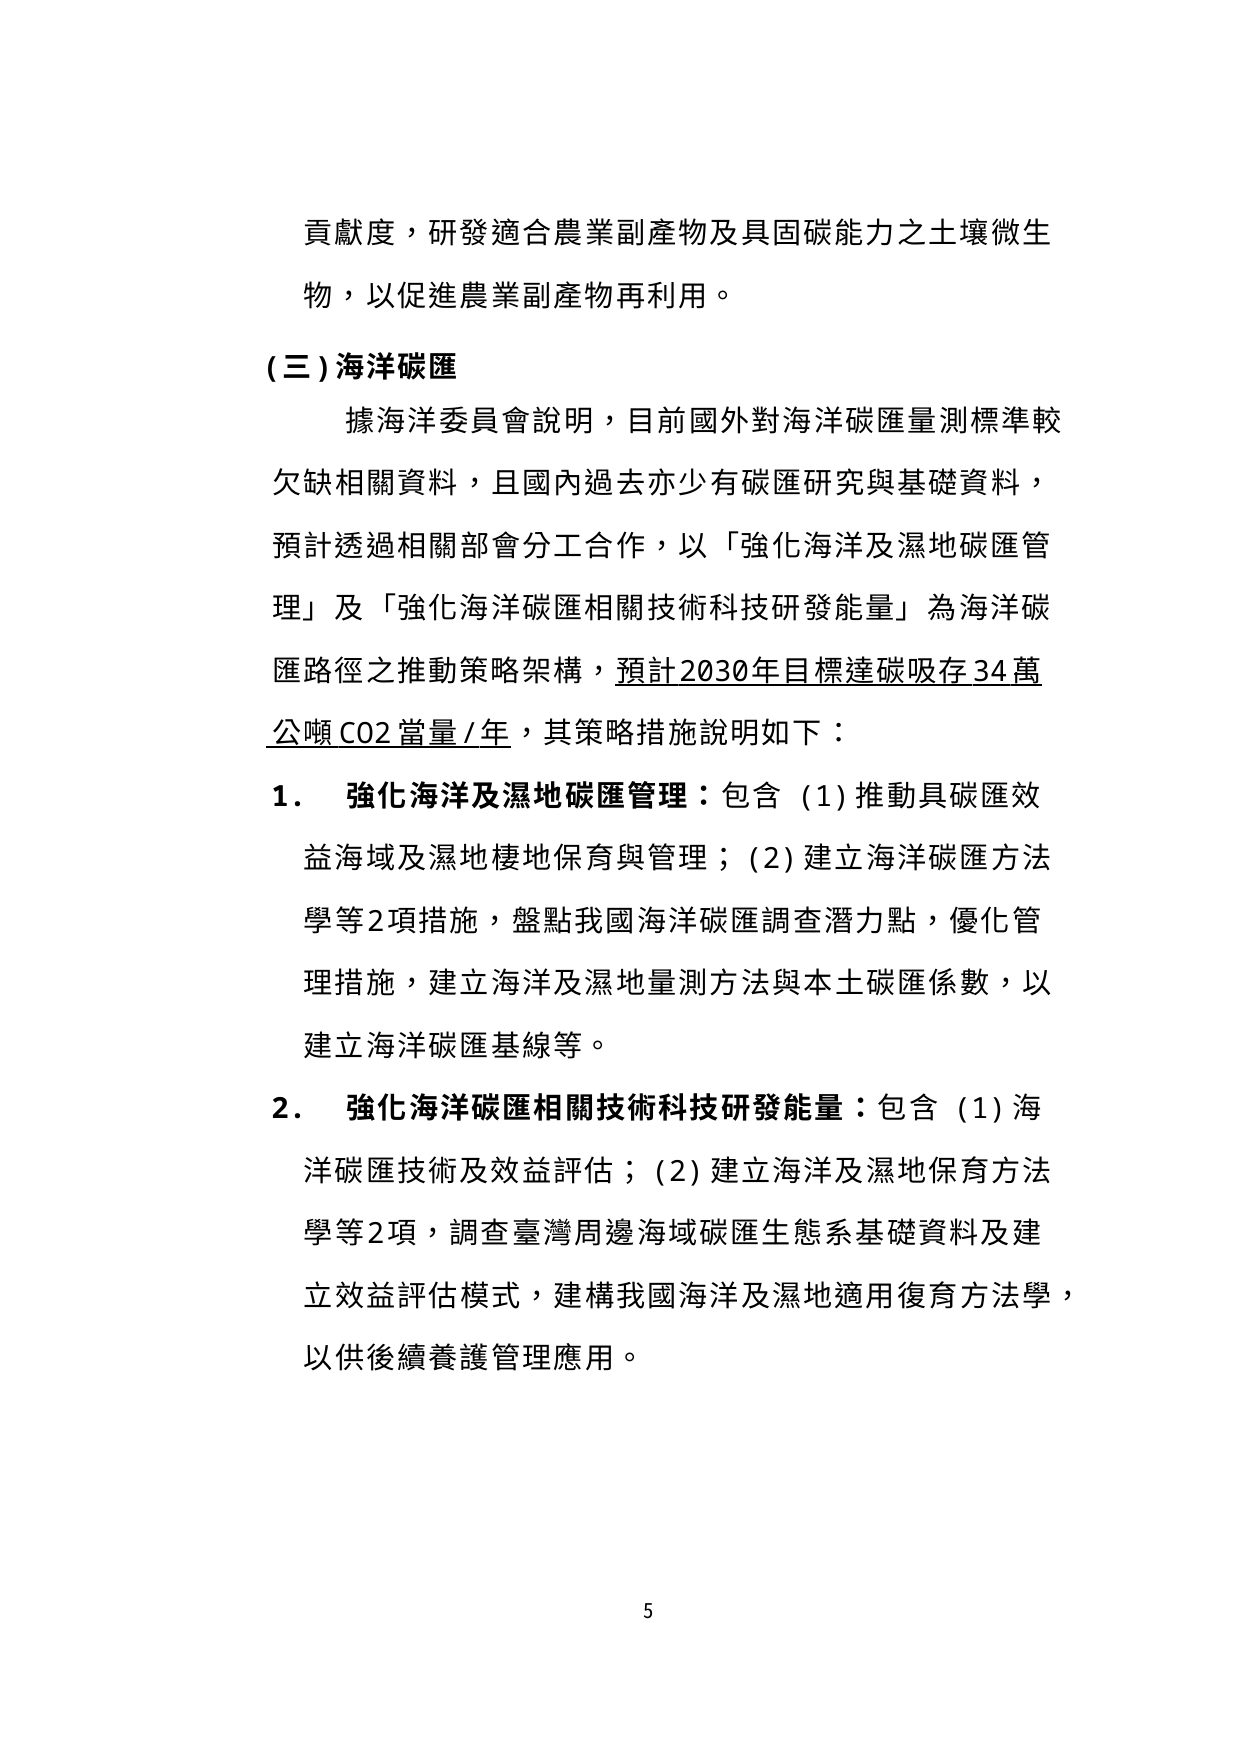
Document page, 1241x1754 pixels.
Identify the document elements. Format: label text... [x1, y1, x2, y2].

text 1. 強化海洋及濕地碳匯管理：包含(1)推動具碳匯效益海域及濕地棲地保育與管理；(2)建立海洋碳匯方法學等2項措施，盤點我國海洋碳匯調查潛力點，優化管理措施，建立海洋及濕地量測方法與本土碳匯係數，以建立海洋碳匯基線等。 [266, 752, 1063, 1064]
text (三)海洋碳匯 [236, 314, 1063, 377]
text 據海洋委員會說明，目前國外對海洋碳匯量測標準較欠缺相關資料，且國內過去亦少有碳匯研究與基礎資料，預計透過相關部會分工合作，以「強化海洋及濕地碳匯管理」及「強化海洋碳匯相關技術科技研發能量」為海洋碳匯路徑之推動策略架構，預計2030年目標達碳吸存34萬公噸CO2當量/年，其策略措施說明如下： [266, 377, 1063, 752]
text 貢獻度，研發適合農業副產物及具固碳能力之土壤微生物，以促進農業副產物再利用。 [266, 189, 1063, 314]
text 2. 強化海洋碳匯相關技術科技研發能量：包含(1)海洋碳匯技術及效益評估；(2)建立海洋及濕地保育方法學等2項，調查臺灣周邊海域碳匯生態系基礎資料及建立效益評估模式，建構我國海洋及濕地適用復育方法學，以供後續養護管理應用。 [266, 1064, 1063, 1377]
